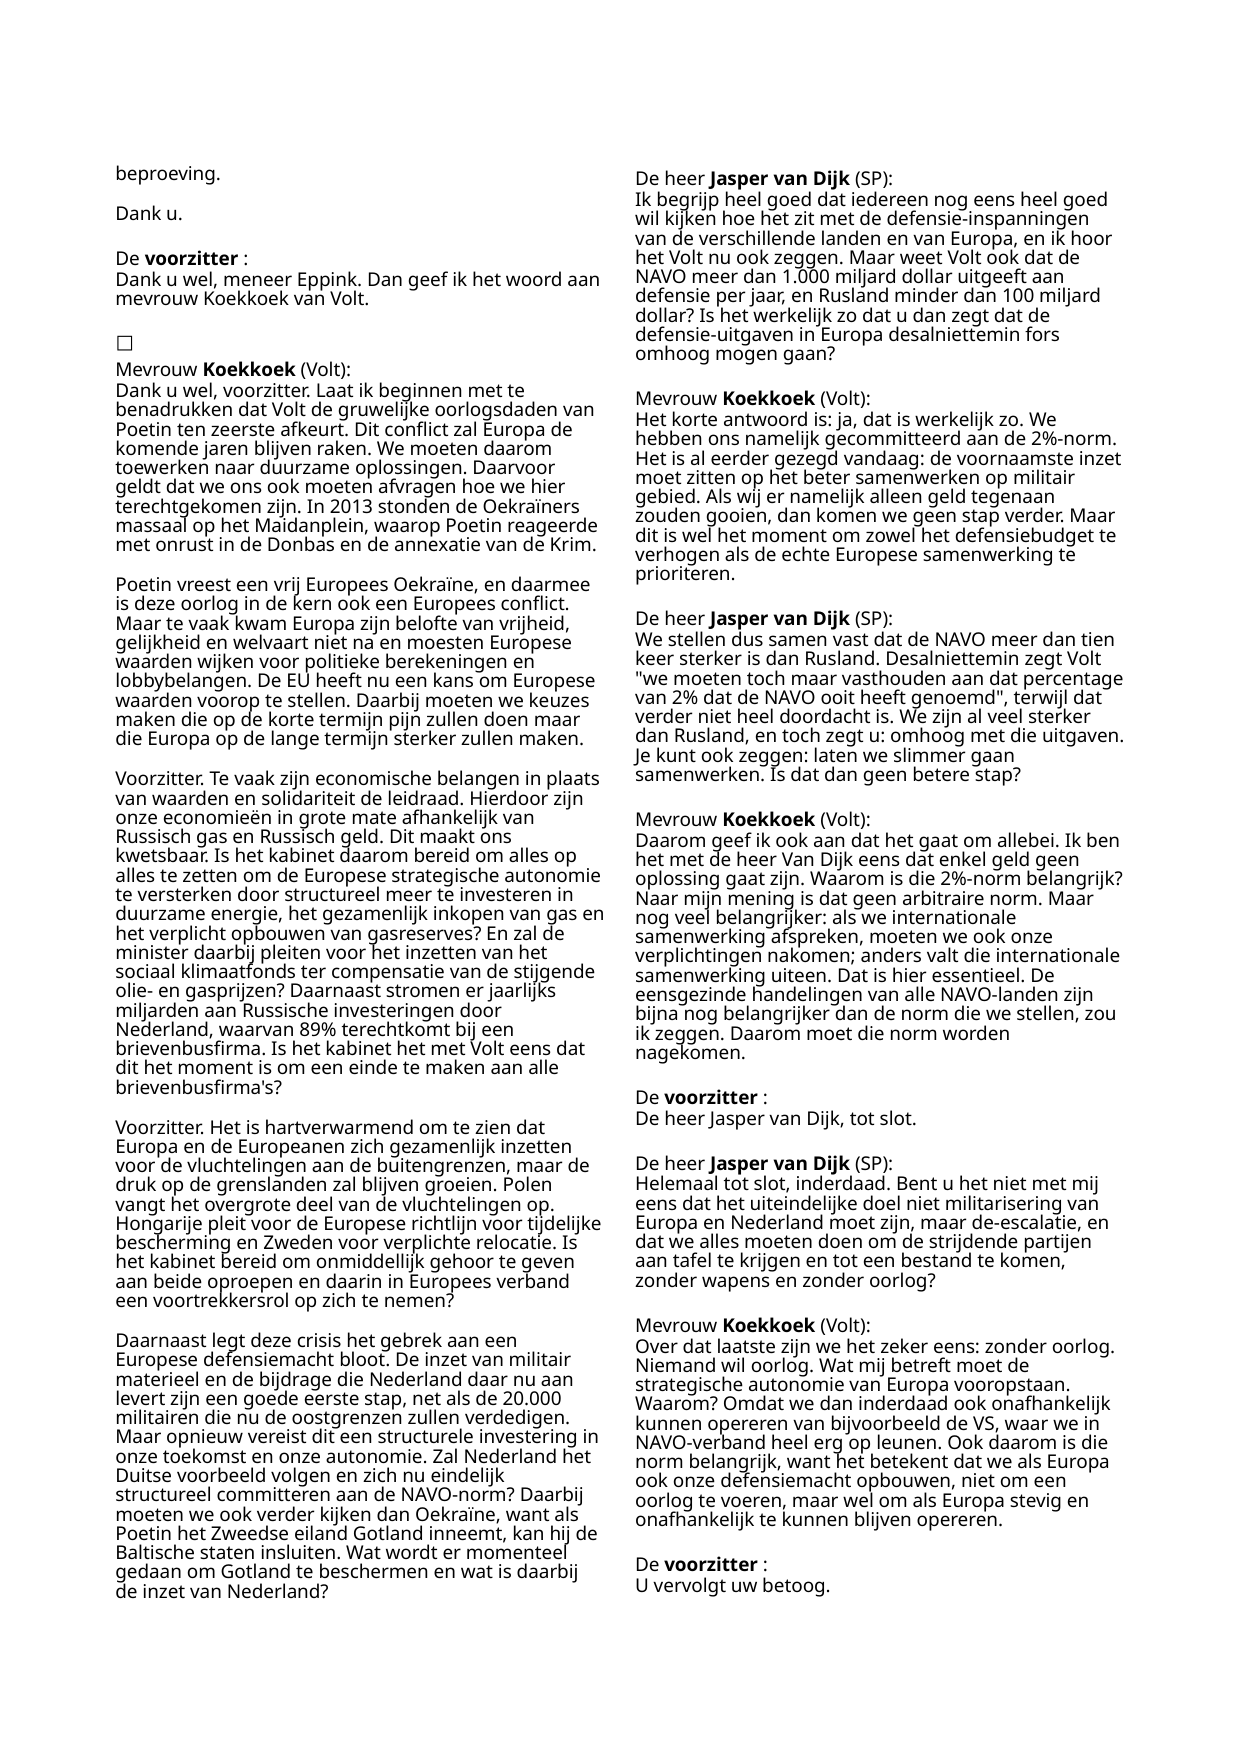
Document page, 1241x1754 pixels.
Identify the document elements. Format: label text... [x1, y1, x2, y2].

text Mevrouw Koekkoek (Volt): [635, 806, 1125, 832]
text De heer Jasper van Dijk (SP): [635, 165, 1125, 191]
text Het korte antwoord is: ja, dat is werkelijk zo. We hebben ons namelijk gecommitteerd aan de 2%-norm. Het is al eerder gezegd vandaag: de voornaamste inzet moet zitten op het beter samenwerken op militair gebied. Als wij er namelijk alleen geld tegenaan zouden gooien, dan komen we geen stap verder. Maar dit is wel het moment om zowel het defensiebudget te verhogen als de echte Europese samenwerking te prioriteren. [635, 411, 1125, 584]
text Mevrouw Koekkoek (Volt): [635, 1312, 1125, 1338]
text Ik begrijp heel goed dat iedereen nog eens heel goed wil kijken hoe het zit met de defensie-inspanningen van de verschillende landen en van Europa, en ik hoor het Volt nu ook zeggen. Maar weet Volt ook dat de NAVO meer dan 1.000 miljard dollar uitgeeft aan defensie per jaar, en Rusland minder dan 100 miljard dollar? Is het werkelijk zo dat u dan zegt dat de defensie-uitgaven in Europa desalniettemin fors omhoog mogen gaan? [635, 191, 1125, 364]
text Daarnaast legt deze crisis het gebrek aan een Europese defensiemacht bloot. De inzet van militair materieel en de bijdrage die Nederland daar nu aan levert zijn een goede eerste stap, net als de 20.000 militairen die nu de oostgrenzen zullen verdedigen. Maar opnieuw vereist dit een structurele investering in onze toekomst en onze autonomie. Zal Nederland het Duitse voorbeeld volgen en zich nu eindelijk structureel committeren aan de NAVO-norm? Daarbij moeten we ook verder kijken dan Oekraïne, want als Poetin het Zweedse eiland Gotland inneemt, kan hij de Baltische staten insluiten. Wat wordt er momenteel gedaan om Gotland te beschermen en wat is daarbij de inzet van Nederland? [115, 1332, 605, 1602]
text We stellen dus samen vast dat de NAVO meer dan tien keer sterker is dan Rusland. Desalniettemin zegt Volt "we moeten toch maar vasthouden aan dat percentage van 2% dat de NAVO ooit heeft genoemd", terwijl dat verder niet heel doordacht is. We zijn al veel sterker dan Rusland, en toch zegt u: omhoog met die uitgaven. Je kunt ook zeggen: laten we slimmer gaan samenwerken. Is dat dan geen betere stap? [635, 631, 1125, 785]
text De voorzitter : [115, 245, 605, 271]
text Dank u wel, voorzitter. Laat ik beginnen met te benadrukken dat Volt de gruwelijke oorlogsdaden van Poetin ten zeerste afkeurt. Dit conflict zal Europa de komende jaren blijven raken. We moeten daarom toewerken naar duurzame oplossingen. Daarvoor geldt dat we ons ook moeten afvragen hoe we hier terechtgekomen zijn. In 2013 stonden de Oekraïners massaal op het Maidanplein, waarop Poetin reageerde met onrust in de Donbas en de annexatie van de Krim. [115, 382, 605, 555]
text Daarom geef ik ook aan dat het gaat om allebei. Ik ben het met de heer Van Dijk eens dat enkel geld geen oplossing gaat zijn. Waarom is die 2%-norm belangrijk? Naar mijn mening is dat geen arbitraire norm. Maar nog veel belangrijker: als we internationale samenwerking afspreken, moeten we ook onze verplichtingen nakomen; anders valt die internationale samenwerking uiteen. Dat is hier essentieel. De eensgezinde handelingen van alle NAVO-landen zijn bijna nog belangrijker dan de norm die we stellen, zou ik zeggen. Daarom moet die norm worden nagekomen. [635, 832, 1125, 1063]
text Poetin vreest een vrij Europees Oekraïne, en daarmee is deze oorlog in de kern ook een Europees conflict. Maar te vaak kwam Europa zijn belofte van vrijheid, gelijkheid en welvaart niet na en moesten Europese waarden wijken voor politieke berekeningen en lobbybelangen. De EU heeft nu een kans om Europese waarden voorop te stellen. Daarbij moeten we keuzes maken die op de korte termijn pijn zullen doen maar die Europa op de lange termijn sterker zullen maken. [115, 576, 605, 749]
text Over dat laatste zijn we het zeker eens: zonder oorlog. Niemand wil oorlog. Wat mij betreft moet de strategische autonomie van Europa vooropstaan. Waarom? Omdat we dan inderdaad ook onafhankelijk kunnen opereren van bijvoorbeeld de VS, waar we in NAVO-verband heel erg op leunen. Ook daarom is die norm belangrijk, want het betekent dat we als Europa ook onze defensiemacht opbouwen, niet om een oorlog te voeren, maar wel om als Europa stevig en onafhankelijk te kunnen blijven opereren. [635, 1338, 1125, 1530]
text Helemaal tot slot, inderdaad. Bent u het niet met mij eens dat het uiteindelijke doel niet militarisering van Europa en Nederland moet zijn, maar de-escalatie, en dat we alles moeten doen om de strijdende partijen aan tafel te krijgen en tot een bestand te komen, zonder wapens en zonder oorlog? [635, 1175, 1125, 1291]
text ⬜ [115, 331, 605, 356]
text Dank u. [115, 205, 605, 224]
text Dank u wel, meneer Eppink. Dan geef ik het woord aan mevrouw Koekkoek van Volt. [115, 271, 605, 310]
text De heer Jasper van Dijk (SP): [635, 1150, 1125, 1175]
text De voorzitter : [635, 1084, 1125, 1109]
text Voorzitter. Het is hartverwarmend om te zien dat Europa en de Europeanen zich gezamenlijk inzetten voor de vluchtelingen aan de buitengrenzen, maar de druk op de grenslanden zal blijven groeien. Polen vangt het overgrote deel van de vluchtelingen op. Hongarije pleit voor de Europese richtlijn voor tijdelijke bescherming en Zweden voor verplichte relocatie. Is het kabinet bereid om onmiddellijk gehoor te geven aan beide oproepen en daarin in Europees verband een voortrekkersrol op zich te nemen? [115, 1119, 605, 1311]
text Voorzitter. Te vaak zijn economische belangen in plaats van waarden en solidariteit de leidraad. Hierdoor zijn onze economieën in grote mate afhankelijk van Russisch gas en Russisch geld. Dit maakt ons kwetsbaar. Is het kabinet daarom bereid om alles op alles te zetten om de Europese strategische autonomie te versterken door structureel meer te investeren in duurzame energie, het gezamenlijk inkopen van gas en het verplicht opbouwen van gasreserves? En zal de minister daarbij pleiten voor het inzetten van het sociaal klimaatfonds ter compensatie van de stijgende olie- en gasprijzen? Daarnaast stromen er jaarlijks miljarden aan Russische investeringen door Nederland, waarvan 89% terechtkomt bij een brievenbusfirma. Is het kabinet het met Volt eens dat dit het moment is om een einde te maken aan alle brievenbusfirma's? [115, 770, 605, 1098]
text U vervolgt uw betoog. [635, 1577, 1125, 1596]
text beproeving. [115, 165, 605, 184]
text De heer Jasper van Dijk (SP): [635, 605, 1125, 631]
text Mevrouw Koekkoek (Volt): [635, 385, 1125, 411]
text Mevrouw Koekkoek (Volt): [115, 356, 605, 382]
text De voorzitter : [635, 1551, 1125, 1577]
text De heer Jasper van Dijk, tot slot. [635, 1109, 1125, 1129]
